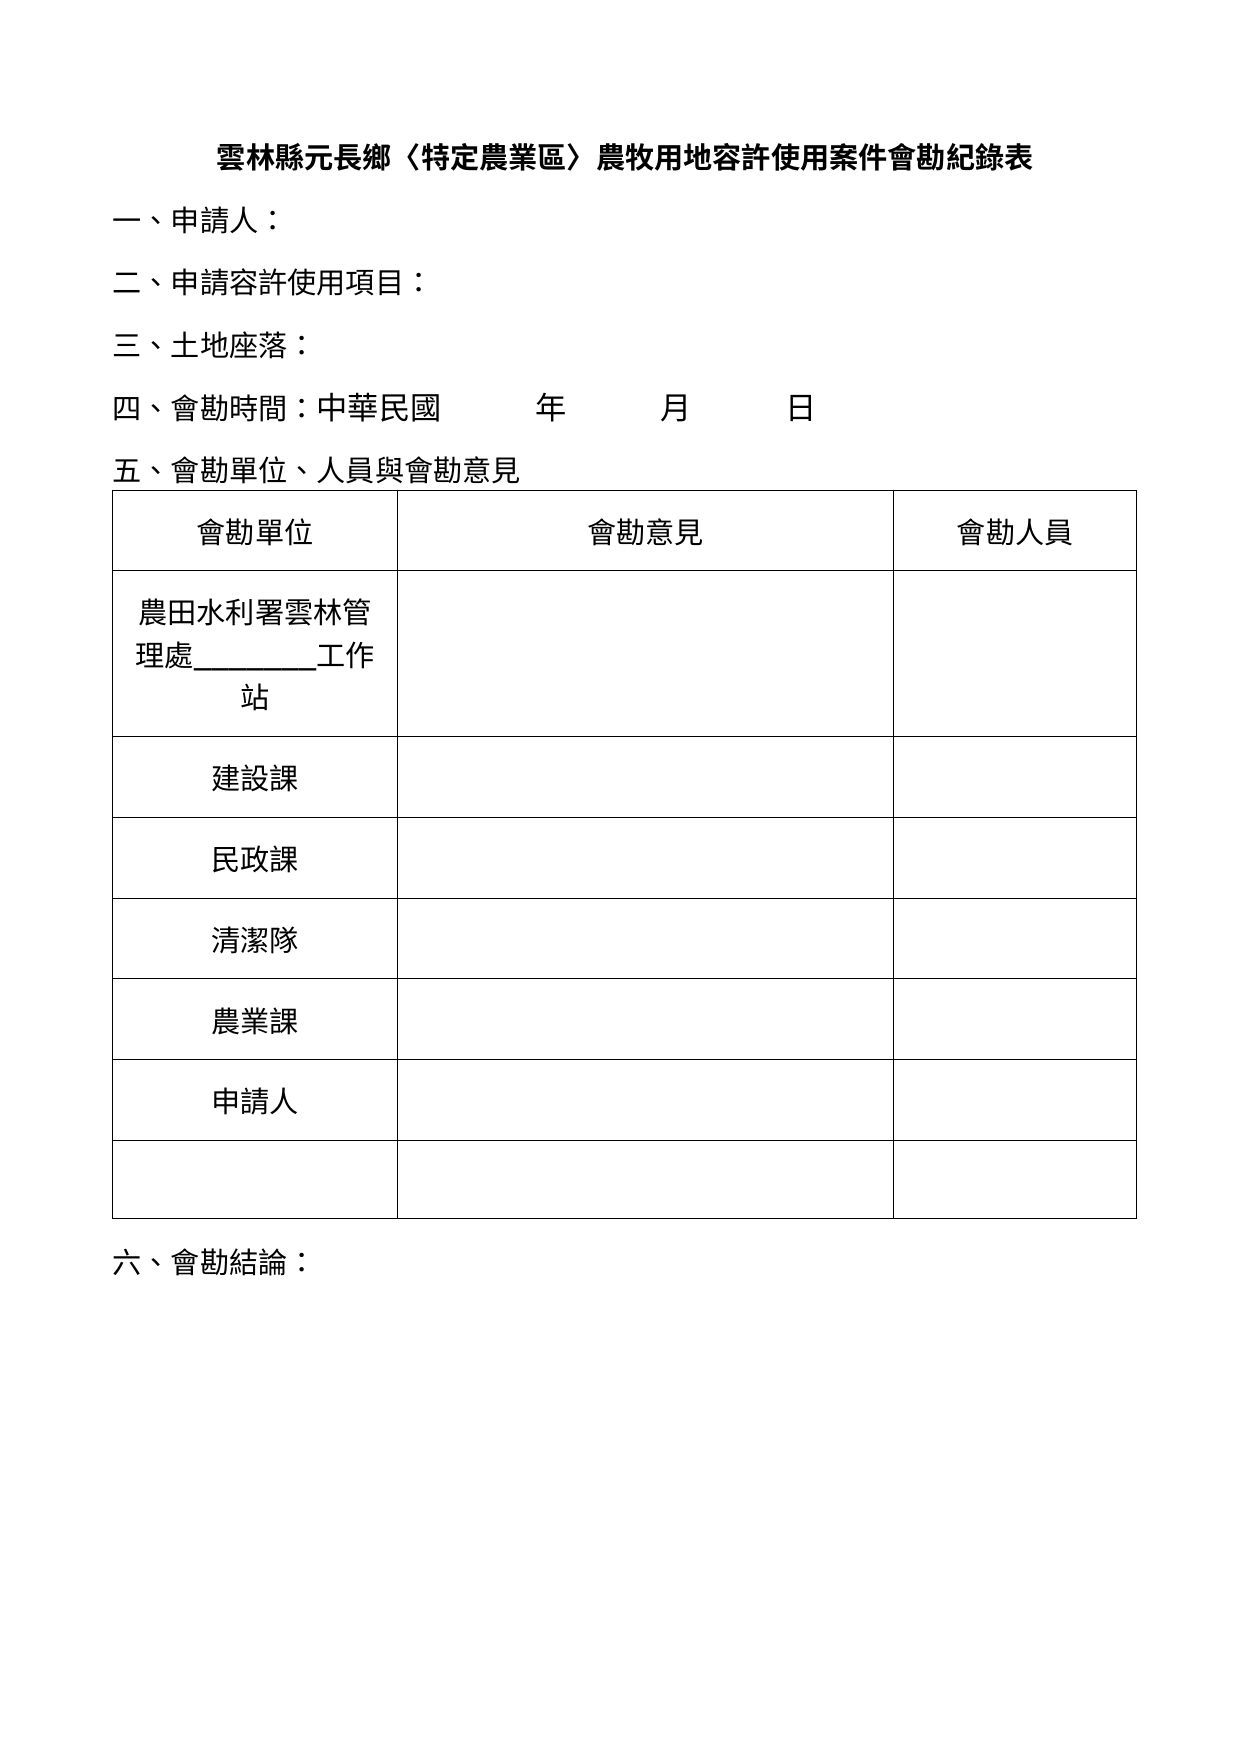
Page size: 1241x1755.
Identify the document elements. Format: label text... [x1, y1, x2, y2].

table_cell [398, 818, 893, 897]
table_cell 申請人 [113, 1060, 397, 1140]
table_cell [398, 979, 893, 1059]
table_cell 民政課 [113, 818, 397, 897]
table_header 會勘單位 [113, 491, 397, 570]
text 六、會勘結論： [112, 1219, 1137, 1282]
text 四、會勘時間：中華民國 年 月 日 [112, 364, 1137, 427]
table_cell 農田水利署雲林管理處_______工作站 [113, 571, 397, 736]
table_cell 農業課 [113, 979, 397, 1059]
table_cell [398, 1141, 893, 1218]
table_cell [398, 571, 893, 736]
table_header 會勘人員 [894, 491, 1136, 570]
table_cell [894, 571, 1136, 736]
table_cell [894, 1141, 1136, 1218]
text 五、會勘單位、人員與會勘意見 [112, 427, 1137, 489]
table_cell [113, 1141, 397, 1218]
table_header 會勘意見 [398, 491, 893, 570]
text 二、申請容許使用項目： [112, 239, 1137, 302]
table_cell [398, 899, 893, 978]
table_cell [894, 899, 1136, 978]
text 三、土地座落： [112, 302, 1137, 364]
table_cell 清潔隊 [113, 899, 397, 978]
table_cell [398, 1060, 893, 1140]
table_cell [894, 979, 1136, 1059]
table_cell [894, 818, 1136, 897]
table_cell 建設課 [113, 737, 397, 817]
text 一、申請人： [112, 177, 1137, 239]
table_cell [894, 737, 1136, 817]
text 雲林縣元長鄉〈特定農業區〉農牧用地容許使用案件會勘紀錄表 [112, 114, 1137, 177]
table_cell [894, 1060, 1136, 1140]
table_cell [398, 737, 893, 817]
